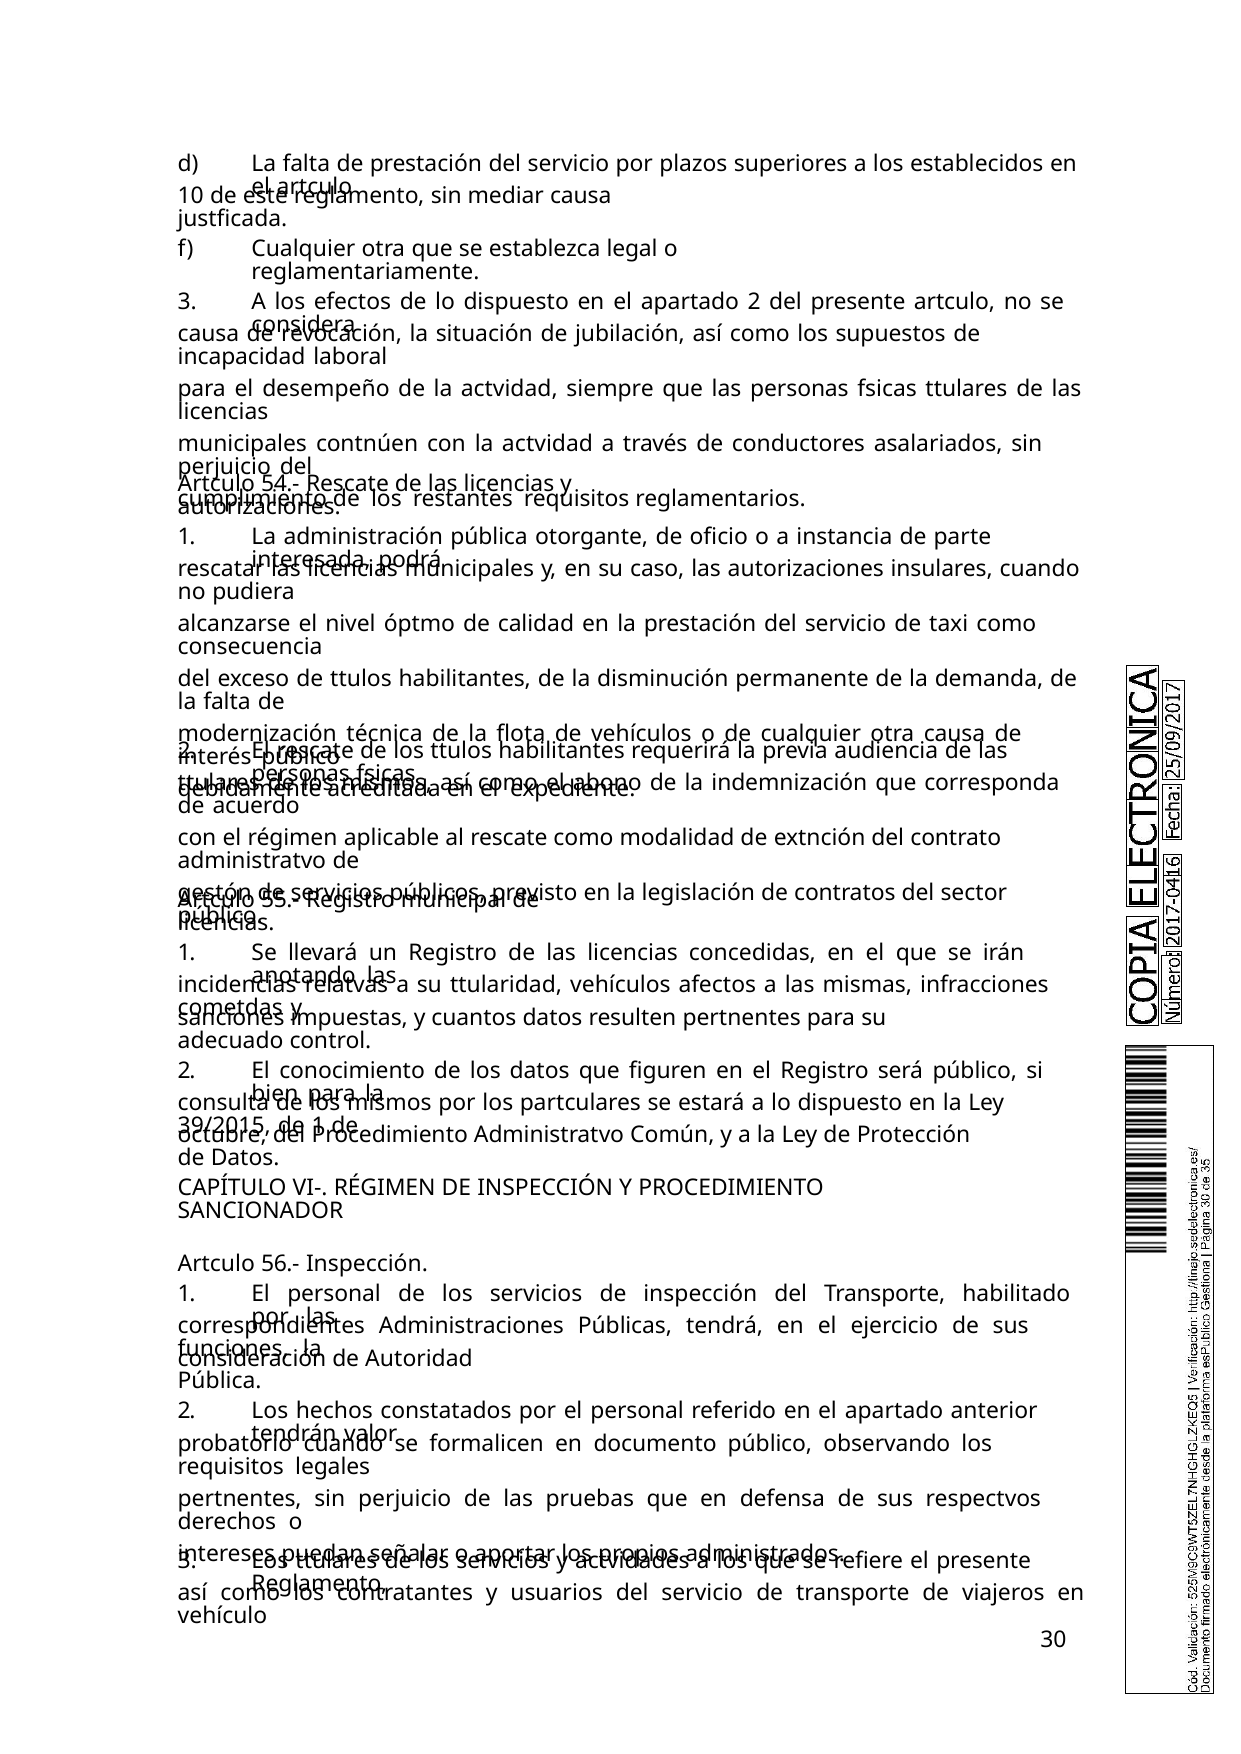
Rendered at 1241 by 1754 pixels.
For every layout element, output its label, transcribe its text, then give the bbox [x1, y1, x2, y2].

text . [189, 1060, 220, 1083]
text . [189, 1283, 220, 1306]
text 1 [177, 942, 189, 965]
text 3. [177, 291, 220, 314]
text con el régimen aplicable al rescate como modalidad de extnción del contrato administratvo de [177, 827, 1087, 873]
text . [189, 526, 220, 549]
text 2 [177, 740, 189, 763]
picture [1127, 752, 1158, 799]
picture [1127, 800, 1158, 865]
text correspondientes Administraciones Públicas, tendrá, en el ejercicio de sus funciones, la [177, 1315, 1086, 1361]
picture [1126, 1046, 1213, 1693]
text Los hechos constatados por el personal referido en el apartado anterior tendrán valor [251, 1401, 1087, 1446]
text consideración de Autoridad Pública. [177, 1348, 541, 1393]
text El personal de los servicios de inspección del Transporte, habilitado por las [251, 1283, 1087, 1329]
text intereses puedan señalar o aportar los propios administrados. [177, 1543, 1086, 1566]
text Cualquier otra que se establezca legal o reglamentariamente. [251, 238, 842, 284]
text . [189, 740, 220, 763]
text así como los contratantes y usuarios del servicio de transporte de viajeros en vehículo [177, 1582, 1087, 1628]
text f) [177, 238, 216, 261]
text octubre, del Procedimiento Administratvo Común, y a la Ley de Protección de Datos. [177, 1124, 989, 1170]
text sanciones impuestas, y cuantos datos resulten pertnentes para su adecuado control. [177, 1007, 989, 1053]
text 3. [177, 1550, 220, 1573]
text 30 [1040, 1629, 1088, 1652]
text La administración pública otorgante, de oﬁcio o a instancia de parte interesada, podrá [251, 526, 1086, 558]
text 2 [177, 1401, 189, 1423]
text CAPÍTULO VI-. RÉGIMEN DE INSPECCIÓN Y PROCEDIMIENTO SANCIONADOR [177, 1177, 903, 1223]
text Se llevará un Registro de las licencias concedidas, en el que se irán anotando las [251, 942, 1086, 974]
text El rescate de los ttulos habilitantes requerirá la previa audiencia de las personas fsicas [251, 740, 1087, 772]
text Artculo 55.- Registro municipal de licencias. [177, 889, 610, 935]
text incidencias relatvas a su ttularidad, vehículos afectos a las mismas, infracciones cometdas y [177, 974, 1086, 1020]
picture [1127, 917, 1158, 1025]
text Los ttulares de los servicios y actvidades a los que se reﬁere el presente Reglamento, [251, 1550, 1086, 1582]
text 1 [177, 1283, 189, 1306]
picture [1163, 785, 1181, 839]
text modernización técnica de la ﬂota de vehículos o de cualquier otra causa de interés público [177, 723, 502, 769]
text . [189, 942, 220, 965]
text probatorio cuando se formalicen en documento público, observando los requisitos legales [177, 1433, 1086, 1479]
picture [1162, 1000, 1181, 1023]
text para el desempeño de la actvidad, siempre que las personas fsicas ttulares de las licencias [177, 378, 1087, 424]
text El conocimiento de los datos que ﬁguren en el Registro será público, si bien para la [251, 1060, 1086, 1092]
text Artculo 54.- Rescate de las licencias y autorizaciones. [177, 473, 695, 519]
text . [189, 1401, 220, 1423]
text causa de revocación, la situación de jubilación, así como los supuestos de incapacidad laboral [177, 323, 1087, 369]
picture [1164, 876, 1181, 946]
text ttulares de los mismos, así como el abono de la indemnización que corresponda de acuerdo [177, 772, 1087, 818]
text modernización técnica de la ﬂota de vehículos o de cualquier otra causa de interés público [501, 723, 1087, 740]
text alcanzarse el nivel óptmo de calidad en la prestación del servicio de taxi como consecuencia [177, 613, 1087, 659]
picture [1127, 866, 1158, 906]
picture [1162, 956, 1181, 999]
text La falta de prestación del servicio por plazos superiores a los establecidos en el artculo [251, 153, 1086, 199]
text pertnentes, sin perjuicio de las pruebas que en defensa de sus respectvos derechos o [177, 1488, 1086, 1534]
picture [1164, 855, 1181, 875]
text cumplimiento de los restantes requisitos reglamentarios. [695, 488, 1087, 511]
text rescatar las licencias municipales y, en su caso, las autorizaciones insulares, cuando no pudiera [177, 558, 1087, 604]
picture [1163, 681, 1184, 779]
text Artculo 56.- Inspección. [177, 1253, 903, 1276]
picture [1127, 728, 1158, 751]
text 1 [177, 526, 189, 549]
text 10 de este reglamento, sin mediar causa justﬁcada. [177, 185, 681, 231]
text gestón de servicios públicos, previsto en la legislación de contratos del sector público. [177, 882, 1087, 928]
text A los efectos de lo dispuesto en el apartado 2 del presente artculo, no se considera [251, 291, 1086, 323]
text consulta de los mismos por los partculares se estará a lo dispuesto en la Ley 39/2015, de 1 de [177, 1092, 1086, 1138]
picture [1127, 666, 1158, 727]
text d) [177, 153, 221, 176]
text del exceso de ttulos habilitantes, de la disminución permanente de la demanda, de la falta de [177, 668, 1087, 714]
text municipales contnúen con la actvidad a través de conductores asalariados, sin perjuicio del [177, 433, 1087, 479]
text 2 [177, 1060, 189, 1083]
